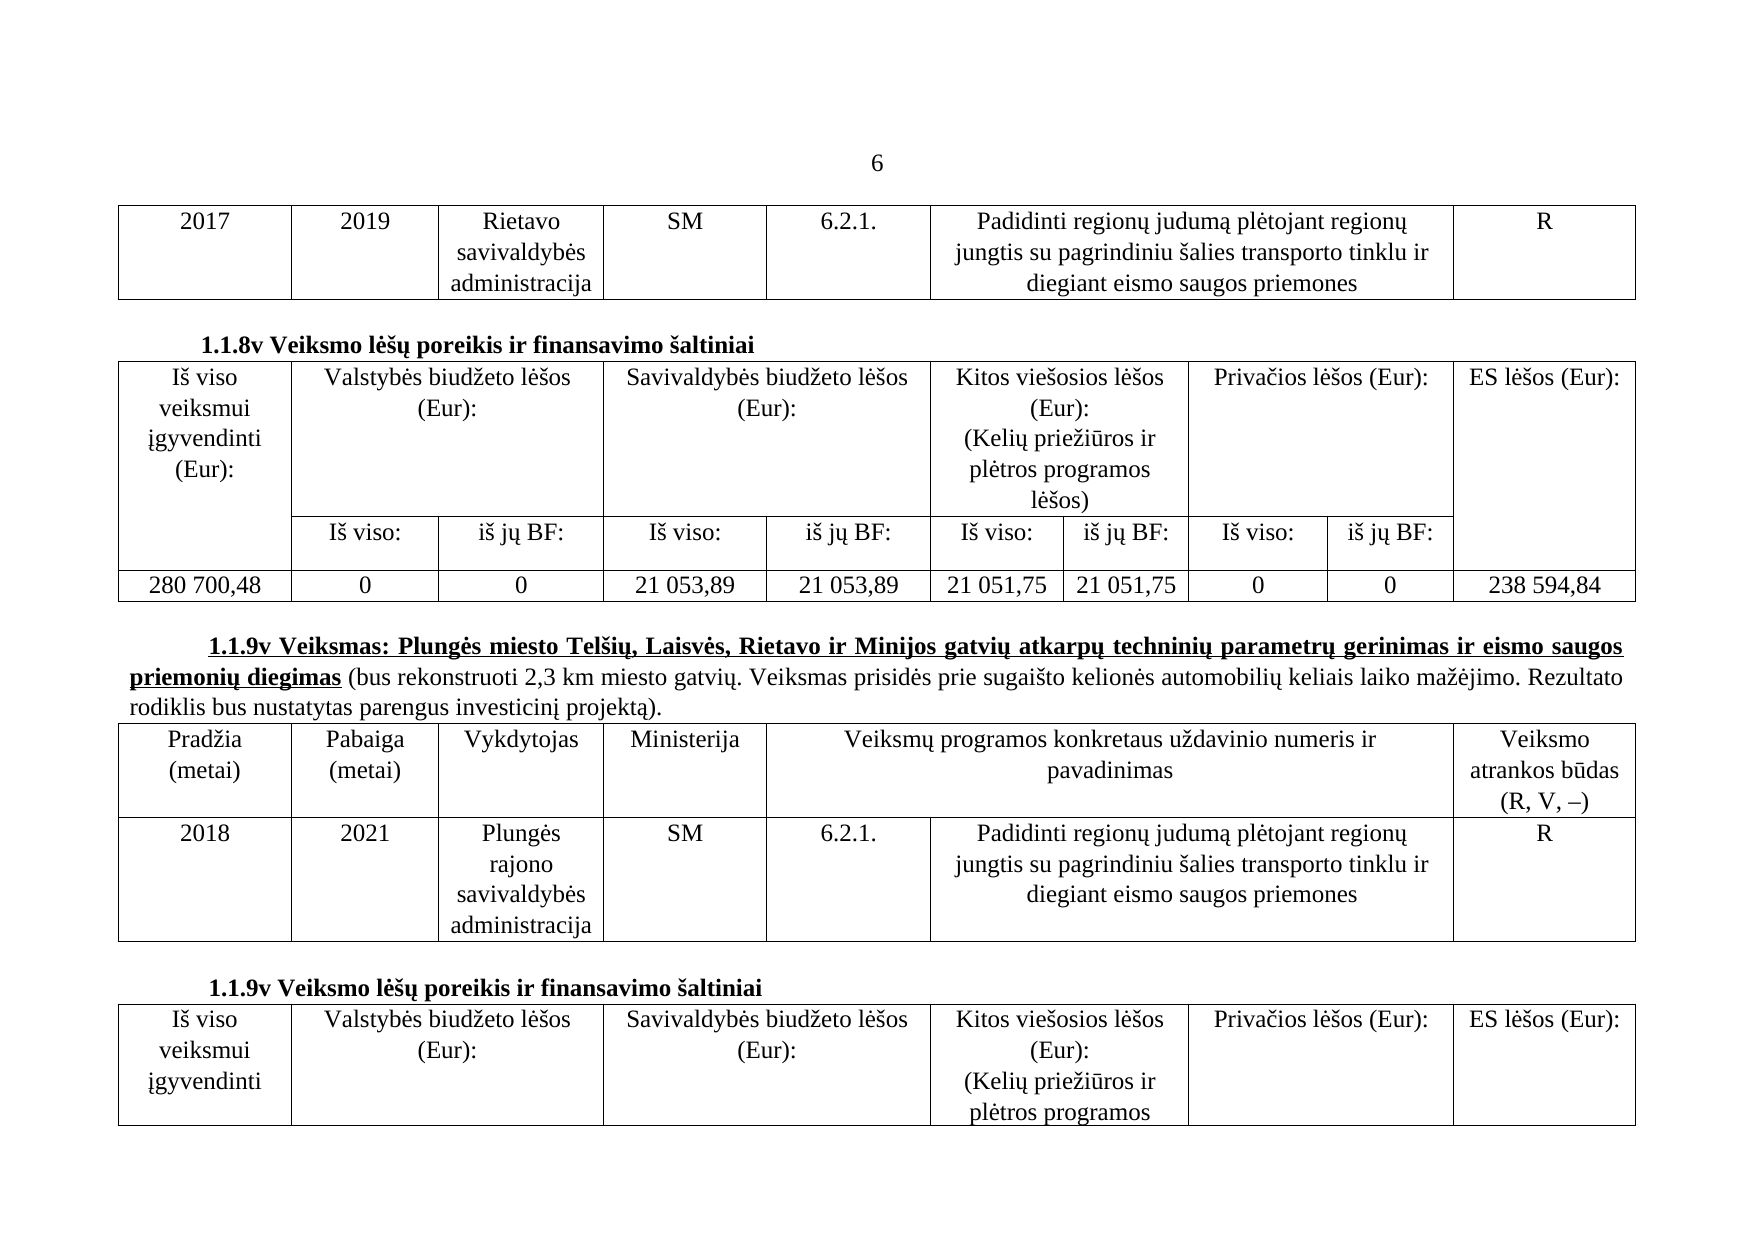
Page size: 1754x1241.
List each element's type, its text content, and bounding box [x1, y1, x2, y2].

table_cell SM [604, 206, 766, 298]
table_cell Valstybės biudžeto lėšos (Eur): [292, 1005, 603, 1125]
table_cell Pradžia (metai) [119, 724, 291, 817]
table_cell Iš viso: [1189, 517, 1327, 569]
table_cell R [1454, 206, 1635, 298]
table_cell 0 [1189, 571, 1327, 601]
table_cell iš jų BF: [439, 517, 603, 569]
table_cell Iš viso: [292, 517, 438, 569]
table_cell Padidinti regionų judumą plėtojant regionų jungtis su pagrindiniu šalies transporto tinklu ir diegiant eismo saugos priemones [931, 206, 1453, 298]
table_cell Privačios lėšos (Eur): [1189, 362, 1453, 516]
table_cell Pabaiga (metai) [292, 724, 438, 817]
table_cell 1.1.9v Veiksmo lėšų poreikis ir finansavimo šaltiniai [118, 942, 1636, 1003]
table_cell Iš viso: [931, 517, 1063, 569]
table_cell 2019 [292, 206, 438, 298]
table_cell Savivaldybės biudžeto lėšos (Eur): [604, 362, 930, 516]
table_cell SM [604, 818, 766, 941]
table_cell Savivaldybės biudžeto lėšos (Eur): [604, 1005, 930, 1125]
table_cell 6.2.1. [767, 206, 930, 298]
table_cell 2017 [119, 206, 291, 298]
table_cell Veiksmų programos konkretaus uždavinio numeris ir pavadinimas [767, 724, 1453, 817]
table_cell 21 053,89 [604, 571, 766, 601]
table_cell 2018 [119, 818, 291, 941]
table_cell Rietavo savivaldybės administracija [439, 206, 603, 298]
table_cell Vykdytojas [439, 724, 603, 817]
table_cell iš jų BF: [767, 517, 930, 569]
table_cell Iš viso veiksmui įgyvendinti [119, 1005, 291, 1125]
table_cell 2021 [292, 818, 438, 941]
table_cell ES lėšos (Eur): [1454, 362, 1635, 569]
table_cell Iš viso: [604, 517, 766, 569]
table_cell 1.1.9v Veiksmas: Plungės miesto Telšių, Laisvės, Rietavo ir Minijos gatvių atkarpų techninių parametrų gerinimas ir eismo saugos priemonių diegimas (bus rekonstruoti 2,3 km miesto gatvių. Veiksmas prisidės prie sugaišto kelionės automobilių keliais laiko mažėjimo. Rezultato rodiklis bus nustatytas parengus investicinį projektą). [118, 602, 1636, 723]
table_cell 0 [439, 571, 603, 601]
table_cell Ministerija [604, 724, 766, 817]
table_cell Veiksmo atrankos būdas (R, V, –) [1454, 724, 1635, 817]
table_cell ES lėšos (Eur): [1454, 1005, 1635, 1125]
table_cell Valstybės biudžeto lėšos (Eur): [292, 362, 603, 516]
table_cell R [1454, 818, 1635, 941]
table_cell 1.1.8v Veiksmo lėšų poreikis ir finansavimo šaltiniai [118, 300, 1636, 361]
table_cell 21 051,75 [1064, 571, 1188, 601]
table_cell Privačios lėšos (Eur): [1189, 1005, 1453, 1125]
table_cell 21 051,75 [931, 571, 1063, 601]
table_cell Kitos viešosios lėšos (Eur): (Kelių priežiūros ir plėtros programos lėšos) [931, 362, 1188, 516]
table_cell Plungės rajono savivaldybės administracija [439, 818, 603, 941]
table_cell 6.2.1. [767, 818, 930, 941]
table_cell Iš viso veiksmui įgyvendinti (Eur): [119, 362, 291, 569]
table_cell 238 594,84 [1454, 571, 1635, 601]
table_cell 0 [1328, 571, 1453, 601]
table_cell 0 [292, 571, 438, 601]
table_cell Kitos viešosios lėšos (Eur): (Kelių priežiūros ir plėtros programos [931, 1005, 1188, 1125]
table_cell iš jų BF: [1064, 517, 1188, 569]
table_cell 280 700,48 [119, 571, 291, 601]
table_cell iš jų BF: [1328, 517, 1453, 569]
table_cell Padidinti regionų judumą plėtojant regionų jungtis su pagrindiniu šalies transporto tinklu ir diegiant eismo saugos priemones [931, 818, 1453, 941]
table_cell 21 053,89 [767, 571, 930, 601]
